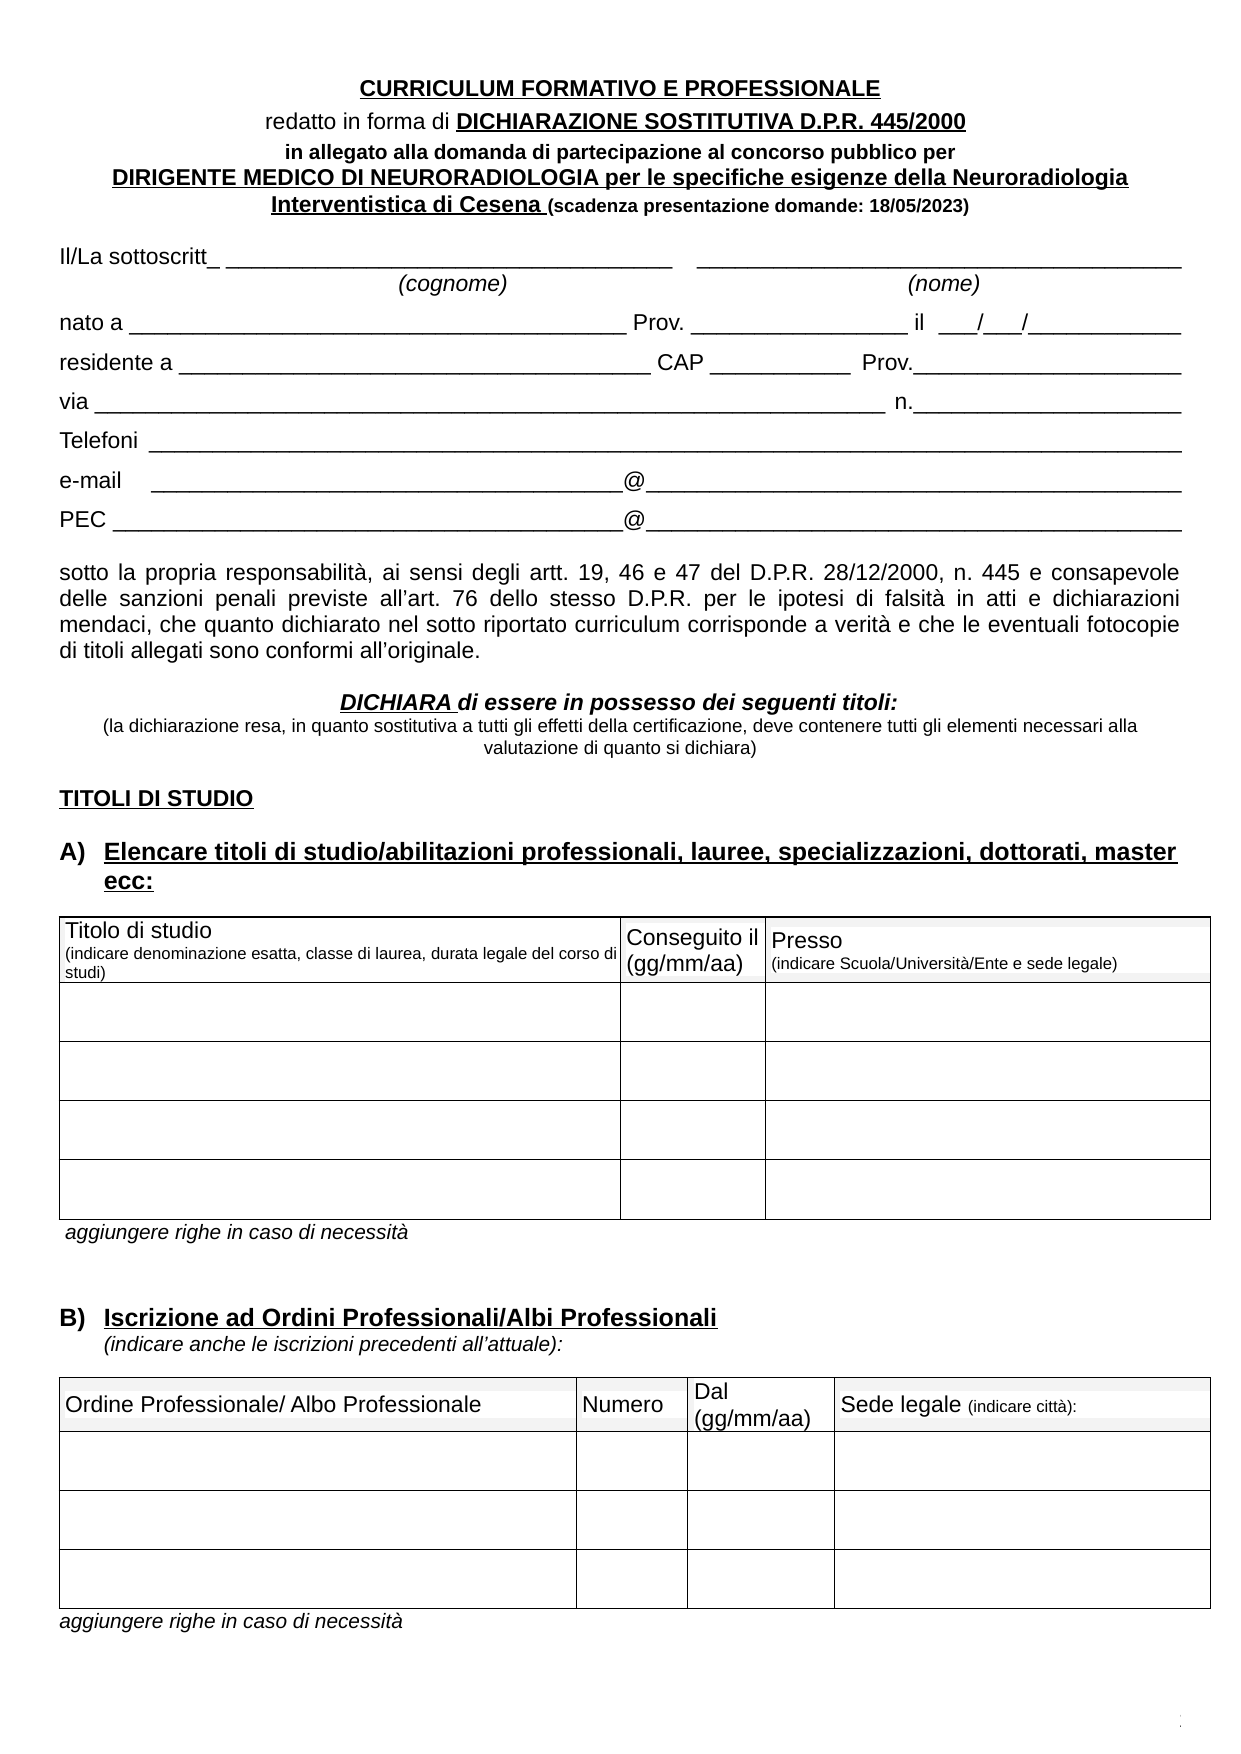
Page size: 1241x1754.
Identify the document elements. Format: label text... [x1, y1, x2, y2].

table_header Ordine Professionale/ Albo Professionale [60, 1378, 576, 1431]
table_cell [835, 1491, 1210, 1549]
table_cell [577, 1432, 687, 1490]
table_cell [577, 1491, 687, 1549]
text residente a _____________________________________ CAP ___________ Prov._____________________ [59, 348, 1181, 375]
table_cell [60, 1101, 620, 1159]
list Elencare titoli di studio/abilitazioni professionali, lauree, specializzazioni, dottorati, master ecc: [59, 837, 1181, 895]
table_cell [60, 1432, 576, 1490]
table_header Conseguito il (gg/mm/aa) [621, 918, 765, 982]
table_cell [766, 1042, 1210, 1100]
table_cell [60, 1160, 620, 1218]
text e-mail _____________________________________@__________________________________________ [59, 467, 1181, 493]
text sotto la propria responsabilità, ai sensi degli artt. 19, 46 e 47 del D.P.R. 28/12/2000, n. 445 e consapevole delle sanzioni penali previste all’art. 76 dello stesso D.P.R. per le ipotesi di falsità in atti e dichiarazioni mendaci, che quanto dichiarato nel sotto riportato curriculum corrisponde a verità e che le eventuali fotocopie di titoli allegati sono conformi all’originale. [59, 558, 1181, 664]
table_header Dal (gg/mm/aa) [688, 1378, 694, 1431]
table_cell [621, 1101, 765, 1159]
table_cell [621, 1160, 765, 1218]
table_cell [60, 1550, 576, 1608]
table_cell [835, 1432, 1210, 1490]
table_cell [688, 1491, 834, 1549]
text aggiungere righe in caso di necessità [59, 1220, 1181, 1243]
text TITOLI DI STUDIO [59, 785, 1181, 811]
text Il/La sottoscritt_ ___________________________________ ______________________________________ [59, 243, 1181, 269]
table_header Sede legale (indicare città): [835, 1378, 1210, 1431]
table_header Presso (indicare Scuola/Università/Ente e sede legale) [766, 918, 1210, 982]
table_cell [766, 1160, 1210, 1218]
text Telefoni _________________________________________________________________________________ [59, 427, 1181, 454]
text redatto in forma di DICHIARAZIONE SOSTITUTIVA D.P.R. 445/2000 [59, 108, 1172, 134]
text via ______________________________________________________________ n._____________________ [59, 388, 1181, 414]
text DICHIARA di essere in possesso dei seguenti titoli: [59, 689, 1181, 715]
text in allegato alla domanda di partecipazione al concorso pubblico per [59, 140, 1181, 164]
table_cell [621, 1042, 765, 1100]
table_cell [766, 983, 1210, 1041]
text (la dichiarazione resa, in quanto sostitutiva a tutti gli effetti della certificazione, deve contenere tutti gli elementi necessari alla valutazione di quanto si dichiara) [59, 715, 1181, 758]
text DIRIGENTE MEDICO DI NEURORADIOLOGIA per le specifiche esigenze della Neuroradiologia Interventistica di Cesena (scadenza presentazione domande: 18/05/2023) [59, 164, 1181, 217]
table_cell [766, 1101, 1210, 1159]
list Iscrizione ad Ordini Professionali/Albi Professionali [59, 1303, 1181, 1332]
table_cell [577, 1550, 687, 1608]
table_cell [688, 1550, 834, 1608]
text aggiungere righe in caso di necessità [59, 1609, 1181, 1633]
table_cell [60, 983, 620, 1041]
text (cognome) (nome) [59, 269, 1181, 296]
text CURRICULUM FORMATIVO E PROFESSIONALE [59, 75, 1181, 101]
table_header Numero [577, 1378, 687, 1431]
text nato a _______________________________________ Prov. _________________ il ___/___/____________ [59, 309, 1181, 335]
text PEC ________________________________________@__________________________________________ [59, 506, 1181, 533]
table_cell [688, 1432, 834, 1490]
table_cell [621, 983, 765, 1041]
text (indicare anche le iscrizioni precedenti all’attuale): [59, 1332, 1181, 1356]
table_cell [60, 1042, 620, 1100]
table_cell [60, 1491, 576, 1549]
table_cell [835, 1550, 1210, 1608]
